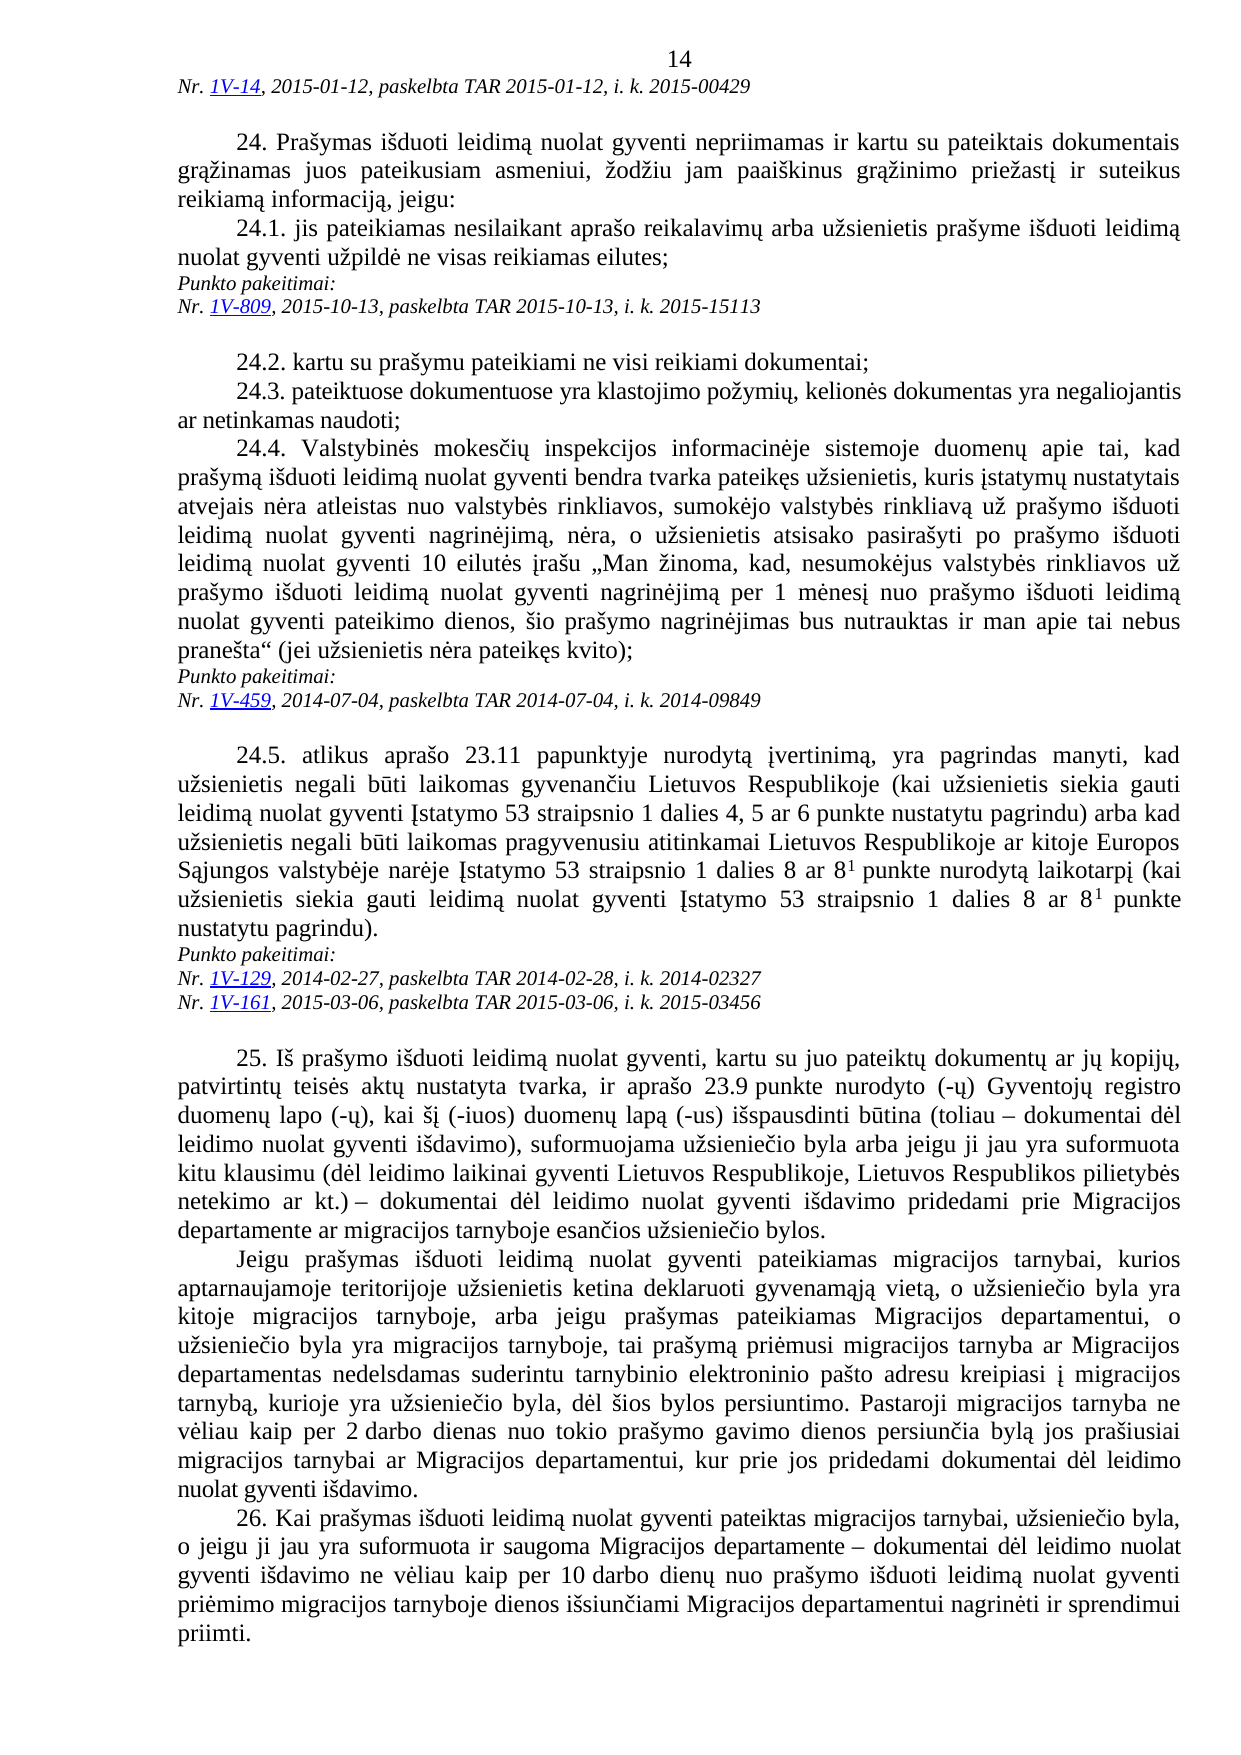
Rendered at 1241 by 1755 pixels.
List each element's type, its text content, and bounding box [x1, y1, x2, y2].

text Nr. 1V-14, 2015-01-12, paskelbta TAR 2015-01-12, i. k. 2015-00429 [177, 74, 1181, 98]
text Nr. 1V-129, 2014-02-27, paskelbta TAR 2014-02-28, i. k. 2014-02327 [177, 966, 1181, 990]
text Nr. 1V-809, 2015-10-13, paskelbta TAR 2015-10-13, i. k. 2015-15113 [177, 294, 1181, 318]
text 24.1. jis pateikiamas nesilaikant aprašo reikalavimų arba užsienietis prašyme išduoti leidimą nuolat gyventi užpildė ne visas reikiamas eilutes; [177, 213, 1181, 270]
text Punkto pakeitimai: [177, 942, 1181, 966]
text 24.2. kartu su prašymu pateikiami ne visi reikiami dokumentai; [177, 347, 1181, 376]
text 24.5. atlikus aprašo 23.11 papunktyje nurodytą įvertinimą, yra pagrindas manyti, kad užsienietis negali būti laikomas gyvenančiu Lietuvos Respublikoje (kai užsienietis siekia gauti leidimą nuolat gyventi Įstatymo 53 straipsnio 1 dalies 4, 5 ar 6 punkte nustatytu pagrindu) arba kad užsienietis negali būti laikomas pragyvenusiu atitinkamai Lietuvos Respublikoje ar kitoje Europos Sąjungos valstybėje narėje Įstatymo 53 straipsnio 1 dalies 8 ar 81 punkte nurodytą laikotarpį (kai užsienietis siekia gauti leidimą nuolat gyventi Įstatymo 53 straipsnio 1 dalies 8 ar 81 punkte nustatytu pagrindu). [177, 740, 1181, 942]
text 25. Iš prašymo išduoti leidimą nuolat gyventi, kartu su juo pateiktų dokumentų ar jų kopijų, patvirtintų teisės aktų nustatyta tvarka, ir aprašo 23.9 punkte nurodyto (-ų) Gyventojų registro duomenų lapo (-ų), kai šį (-iuos) duomenų lapą (-us) išspausdinti būtina (toliau – dokumentai dėl leidimo nuolat gyventi išdavimo), suformuojama užsieniečio byla arba jeigu ji jau yra suformuota kitu klausimu (dėl leidimo laikinai gyventi Lietuvos Respublikoje, Lietuvos Respublikos pilietybės netekimo ar kt.) – dokumentai dėl leidimo nuolat gyventi išdavimo pridedami prie Migracijos departamente ar migracijos tarnyboje esančios užsieniečio bylos. [177, 1043, 1181, 1244]
text 24.3. pateiktuose dokumentuose yra klastojimo požymių, kelionės dokumentas yra negaliojantis ar netinkamas naudoti; [177, 376, 1181, 433]
text Nr. 1V-459, 2014-07-04, paskelbta TAR 2014-07-04, i. k. 2014-09849 [177, 688, 1181, 712]
text 24.4. Valstybinės mokesčių inspekcijos informacinėje sistemoje duomenų apie tai, kad prašymą išduoti leidimą nuolat gyventi bendra tvarka pateikęs užsienietis, kuris įstatymų nustatytais atvejais nėra atleistas nuo valstybės rinkliavos, sumokėjo valstybės rinkliavą už prašymo išduoti leidimą nuolat gyventi nagrinėjimą, nėra, o užsienietis atsisako pasirašyti po prašymo išduoti leidimą nuolat gyventi 10 eilutės įrašu „Man žinoma, kad, nesumokėjus valstybės rinkliavos už prašymo išduoti leidimą nuolat gyventi nagrinėjimą per 1 mėnesį nuo prašymo išduoti leidimą nuolat gyventi pateikimo dienos, šio prašymo nagrinėjimas bus nutrauktas ir man apie tai nebus pranešta“ (jei užsienietis nėra pateikęs kvito); [177, 433, 1181, 663]
text Nr. 1V-161, 2015-03-06, paskelbta TAR 2015-03-06, i. k. 2015-03456 [177, 990, 1181, 1014]
text 26. Kai prašymas išduoti leidimą nuolat gyventi pateiktas migracijos tarnybai, užsieniečio byla, o jeigu ji jau yra suformuota ir saugoma Migracijos departamente – dokumentai dėl leidimo nuolat gyventi išdavimo ne vėliau kaip per 10 darbo dienų nuo prašymo išduoti leidimą nuolat gyventi priėmimo migracijos tarnyboje dienos išsiunčiami Migracijos departamentui nagrinėti ir sprendimui priimti. [177, 1503, 1181, 1646]
text Punkto pakeitimai: [177, 663, 1181, 688]
text 24. Prašymas išduoti leidimą nuolat gyventi nepriimamas ir kartu su pateiktais dokumentais grąžinamas juos pateikusiam asmeniui, žodžiu jam paaiškinus grąžinimo priežastį ir suteikus reikiamą informaciją, jeigu: [177, 127, 1181, 213]
text Punkto pakeitimai: [177, 270, 1181, 294]
text Jeigu prašymas išduoti leidimą nuolat gyventi pateikiamas migracijos tarnybai, kurios aptarnaujamoje teritorijoje užsienietis ketina deklaruoti gyvenamąją vietą, o užsieniečio byla yra kitoje migracijos tarnyboje, arba jeigu prašymas pateikiamas Migracijos departamentui, o užsieniečio byla yra migracijos tarnyboje, tai prašymą priėmusi migracijos tarnyba ar Migracijos departamentas nedelsdamas suderintu tarnybinio elektroninio pašto adresu kreipiasi į migracijos tarnybą, kurioje yra užsieniečio byla, dėl šios bylos persiuntimo. Pastaroji migracijos tarnyba ne vėliau kaip per 2 darbo dienas nuo tokio prašymo gavimo dienos persiunčia bylą jos prašiusiai migracijos tarnybai ar Migracijos departamentui, kur prie jos pridedami dokumentai dėl leidimo nuolat gyventi išdavimo. [177, 1244, 1181, 1503]
